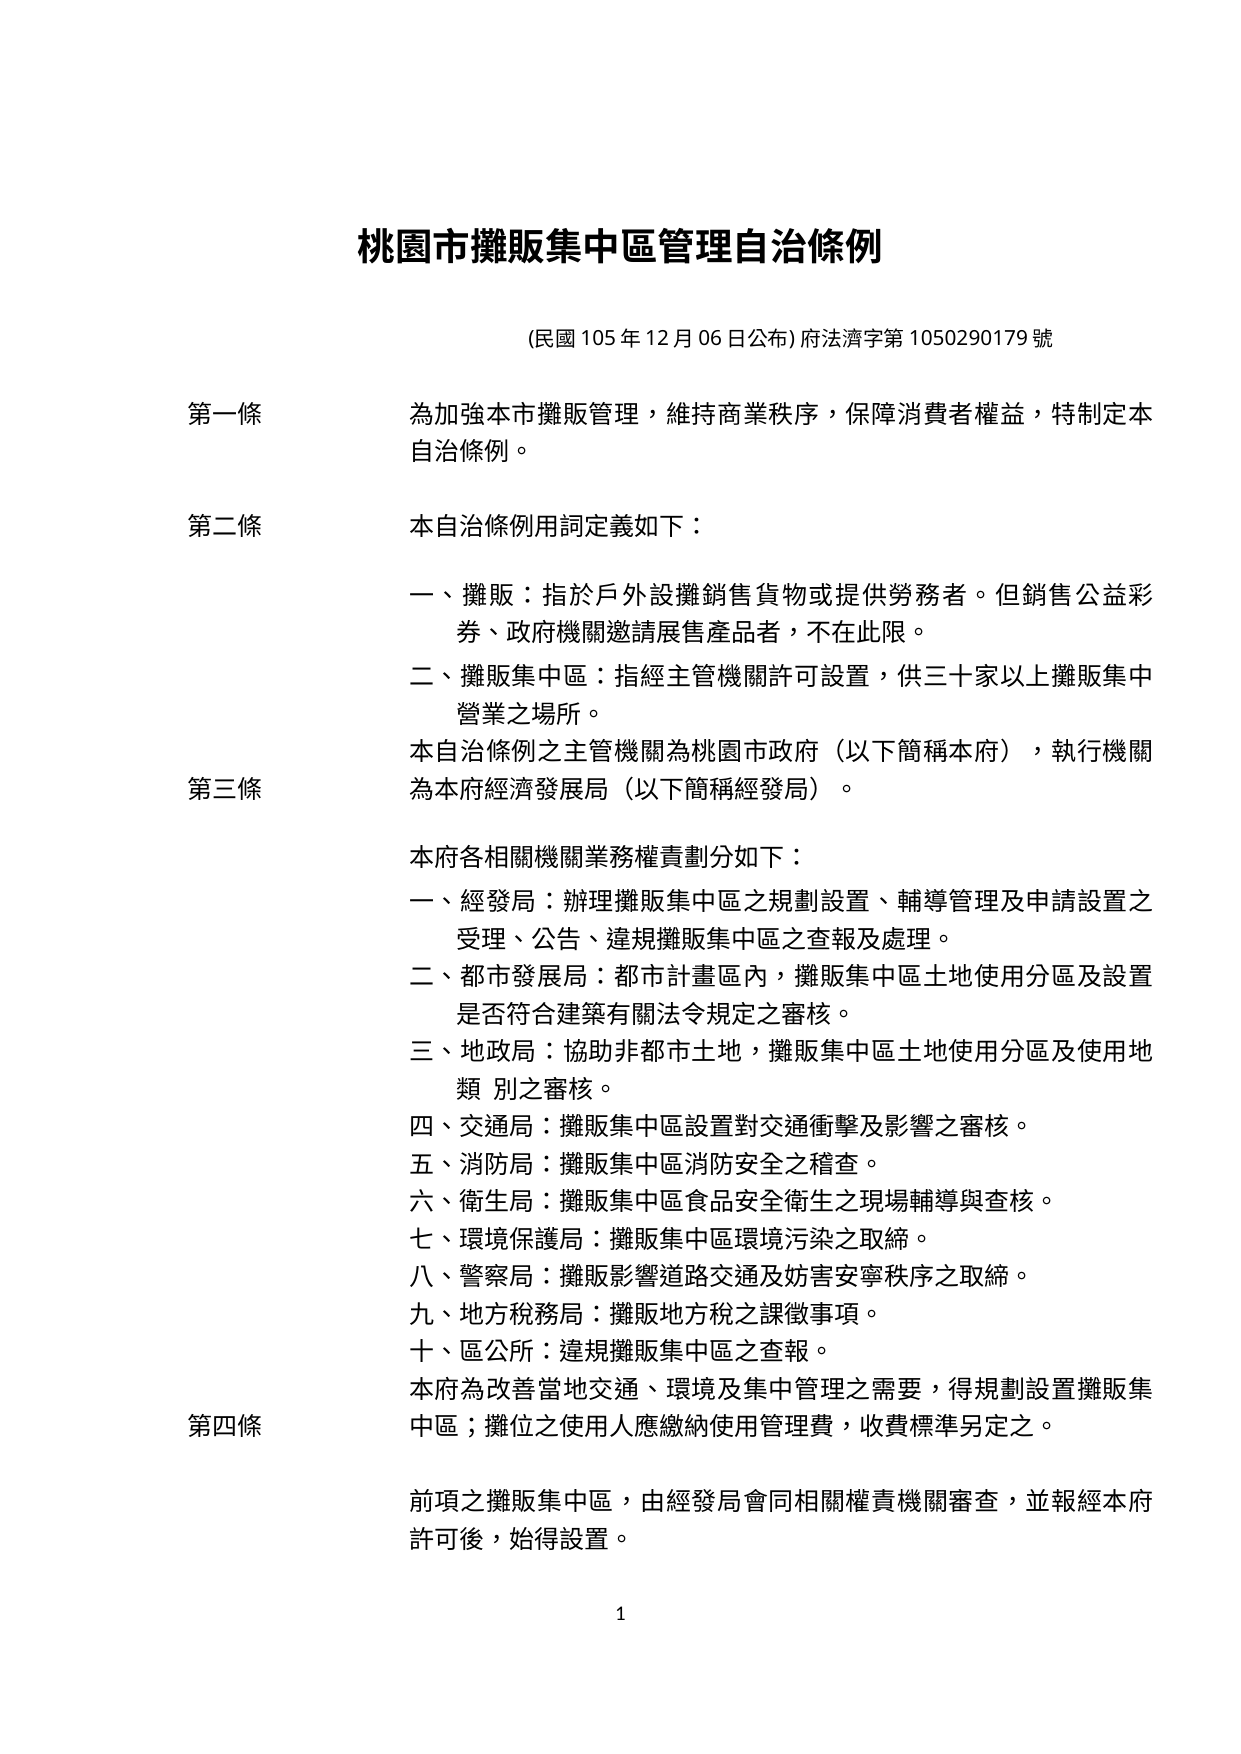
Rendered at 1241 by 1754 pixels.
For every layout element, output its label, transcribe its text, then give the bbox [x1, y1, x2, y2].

table_header 為加強本市攤販管理，維持商業秩序，保障消費者權益，特制定本自治條例。 [398, 350, 1166, 475]
table_cell [176, 1450, 324, 1550]
text 桃園市攤販集中區管理自治條例 [187, 200, 1053, 275]
table_header [324, 350, 398, 475]
table_cell [324, 725, 398, 1362]
table_cell 本府為改善當地交通、環境及集中管理之需要，得規劃設置攤販集中區；攤位之使用人應繳納使用管理費，收費標準另定之。 [398, 1363, 1166, 1450]
table_cell 本自治條例用詞定義如下： 一、攤販：指於戶外設攤銷售貨物或提供勞務者。但銷售公益彩券、政府機關邀請展售產品者，不在此限。 二、攤販集中區：指經主管機關許可設置，供三十家以上攤販集中營業之場所。 [398, 475, 1166, 725]
table_cell 第四條 [176, 1363, 324, 1450]
table_cell [324, 1363, 398, 1450]
table_cell [324, 1450, 398, 1550]
table_cell 本自治條例之主管機關為桃園市政府（以下簡稱本府），執行機關為本府經濟發展局（以下簡稱經發局）。 本府各相關機關業務權責劃分如下： 一、經發局：辦理攤販集中區之規劃設置、輔導管理及申請設置之受理、公告、違規攤販集中區之查報及處理。 二、都市發展局：都市計畫區內，攤販集中區土地使用分區及設置是否符合建築有關法令規定之審核。 三、地政局：協助非都市土地，攤販集中區土地使用分區及使用地類 別之審核。 四、交通局：攤販集中區設置對交通衝擊及影響之審核。 五、消防局：攤販集中區消防安全之稽查。 六、衛生局：攤販集中區食品安全衛生之現場輔導與查核。 七、環境保護局：攤販集中區環境污染之取締。 八、警察局：攤販影響道路交通及妨害安寧秩序之取締。 九、地方稅務局：攤販地方稅之課徵事項。 十、區公所：違規攤販集中區之查報。 [398, 725, 1166, 1362]
table_cell 前項之攤販集中區，由經發局會同相關權責機關審查，並報經本府許可後，始得設置。 [398, 1450, 1166, 1550]
table_header 第一條 [176, 350, 324, 475]
text (民國105年12月06日公布) 府法濟字第1050290179號 [187, 312, 1053, 350]
table_cell 第三條 [176, 725, 324, 1362]
table_cell 第二條 [176, 475, 324, 725]
table_cell [324, 475, 398, 725]
